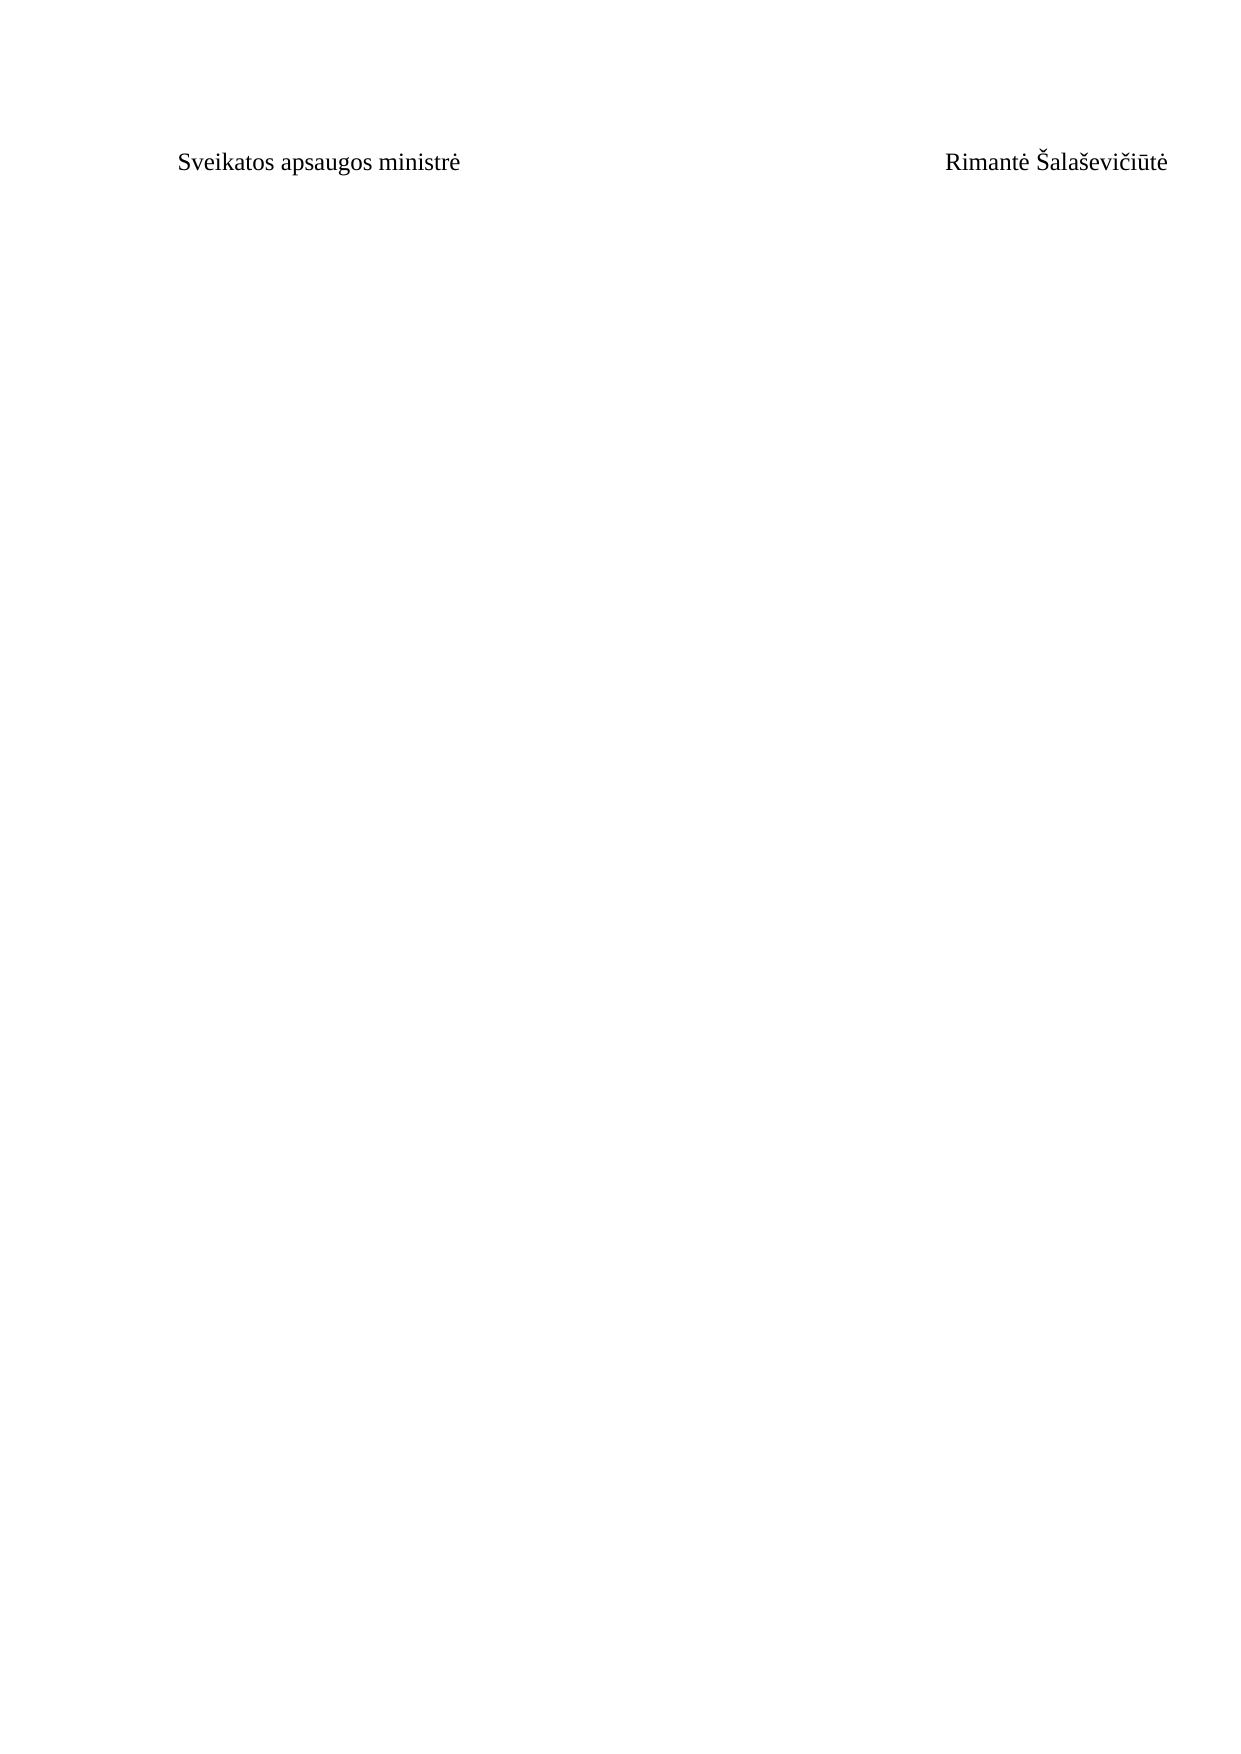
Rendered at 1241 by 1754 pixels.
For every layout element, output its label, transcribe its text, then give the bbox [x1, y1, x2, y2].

text Sveikatos apsaugos ministrė Rimantė Šalaševičiūtė [177, 147, 1169, 176]
